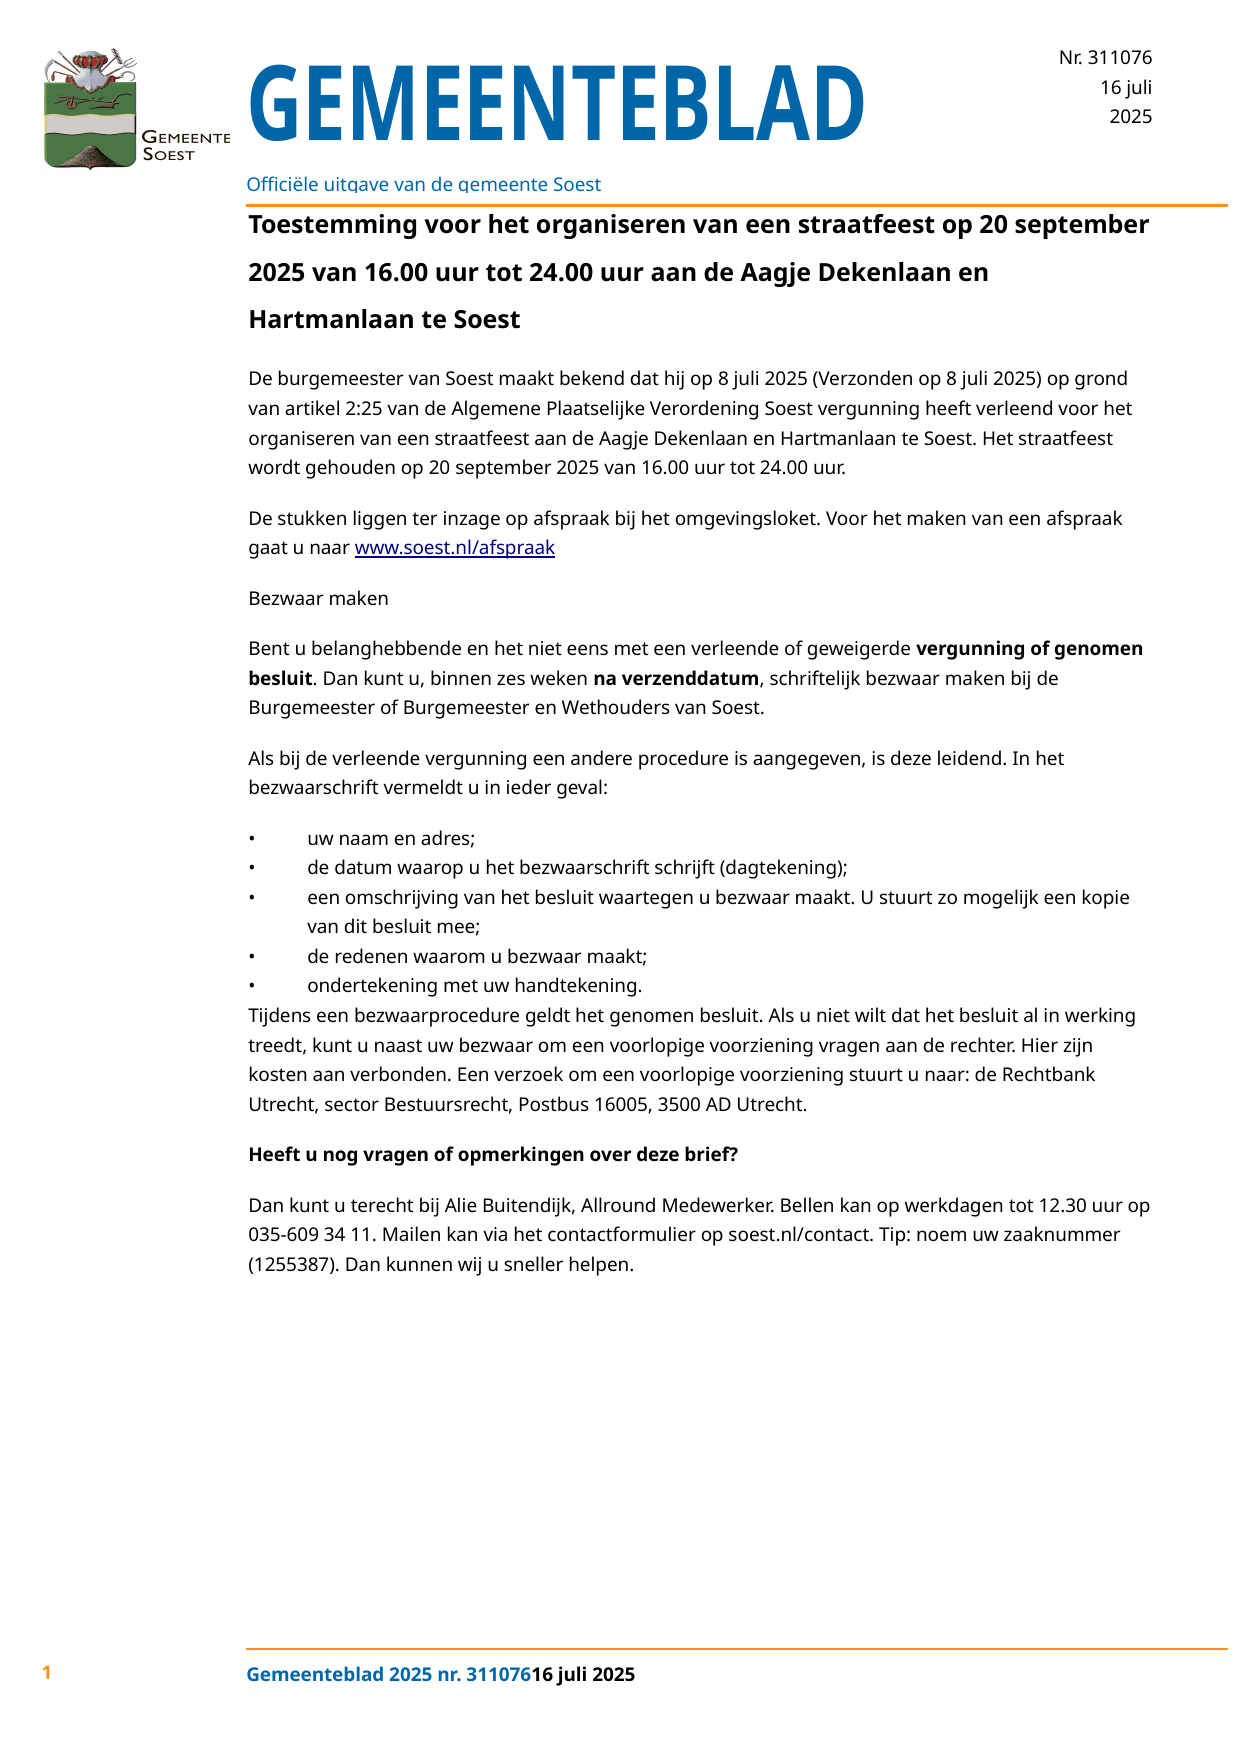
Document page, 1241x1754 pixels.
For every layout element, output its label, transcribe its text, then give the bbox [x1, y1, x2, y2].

text Bent u belanghebbende en het niet eens met een verleende of geweigerde vergunning of genomen besluit. Dan kunt u, binnen zes weken na verzenddatum, schriftelijk bezwaar maken bij de Burgemeester of Burgemeester en Wethouders van Soest. [248, 635, 1152, 720]
list ondertekening met uw handtekening. [248, 973, 1152, 998]
list de redenen waarom u bezwaar maakt; [248, 943, 1152, 969]
text Bezwaar maken [248, 585, 1152, 610]
text Tijdens een bezwaarprocedure geldt het genomen besluit. Als u niet wilt dat het besluit al in werking treedt, kunt u naast uw bezwaar om een voorlopige voorziening vragen aan de rechter. Hier zijn kosten aan verbonden. Een verzoek om een voorlopige voorziening stuurt u naar: de Rechtbank Utrecht, sector Bestuursrecht, Postbus 16005, 3500 AD Utrecht. [248, 1002, 1152, 1117]
text Toestemming voor het organiseren van een straatfeest op 20 september 2025 van 16.00 uur tot 24.00 uur aan de Aagje Dekenlaan en Hartmanlaan te Soest [248, 207, 1152, 336]
text Heeft u nog vragen of opmerkingen over deze brief? [248, 1141, 1152, 1167]
list de datum waarop u het bezwaarschrift schrijft (dagtekening); [248, 854, 1152, 880]
text Als bij de verleende vergunning een andere procedure is aangegeven, is deze leidend. In het bezwaarschrift vermeldt u in ieder geval: [248, 745, 1152, 800]
list uw naam en adres; [248, 825, 1152, 850]
text De stukken liggen ter inzage op afspraak bij het omgevingsloket. Voor het maken van een afspraak gaat u naar www.soest.nl/afspraak [248, 505, 1152, 560]
text De burgemeester van Soest maakt bekend dat hij op 8 juli 2025 (Verzonden op 8 juli 2025) op grond van artikel 2:25 van de Algemene Plaatselijke Verordening Soest vergunning heeft verleend voor het organiseren van een straatfeest aan de Aagje Dekenlaan en Hartmanlaan te Soest. Het straatfeest wordt gehouden op 20 september 2025 van 16.00 uur tot 24.00 uur. [248, 366, 1152, 480]
list een omschrijving van het besluit waartegen u bezwaar maakt. U stuurt zo mogelijk een kopie van dit besluit mee; [248, 884, 1152, 939]
text Dan kunt u terecht bij Alie Buitendijk, Allround Medewerker. Bellen kan op werkdagen tot 12.30 uur op 035-609 34 11. Mailen kan via het contactformulier op soest.nl/contact. Tip: noem uw zaaknummer (1255387). Dan kunnen wij u sneller helpen. [248, 1192, 1152, 1277]
picture [41, 47, 231, 172]
